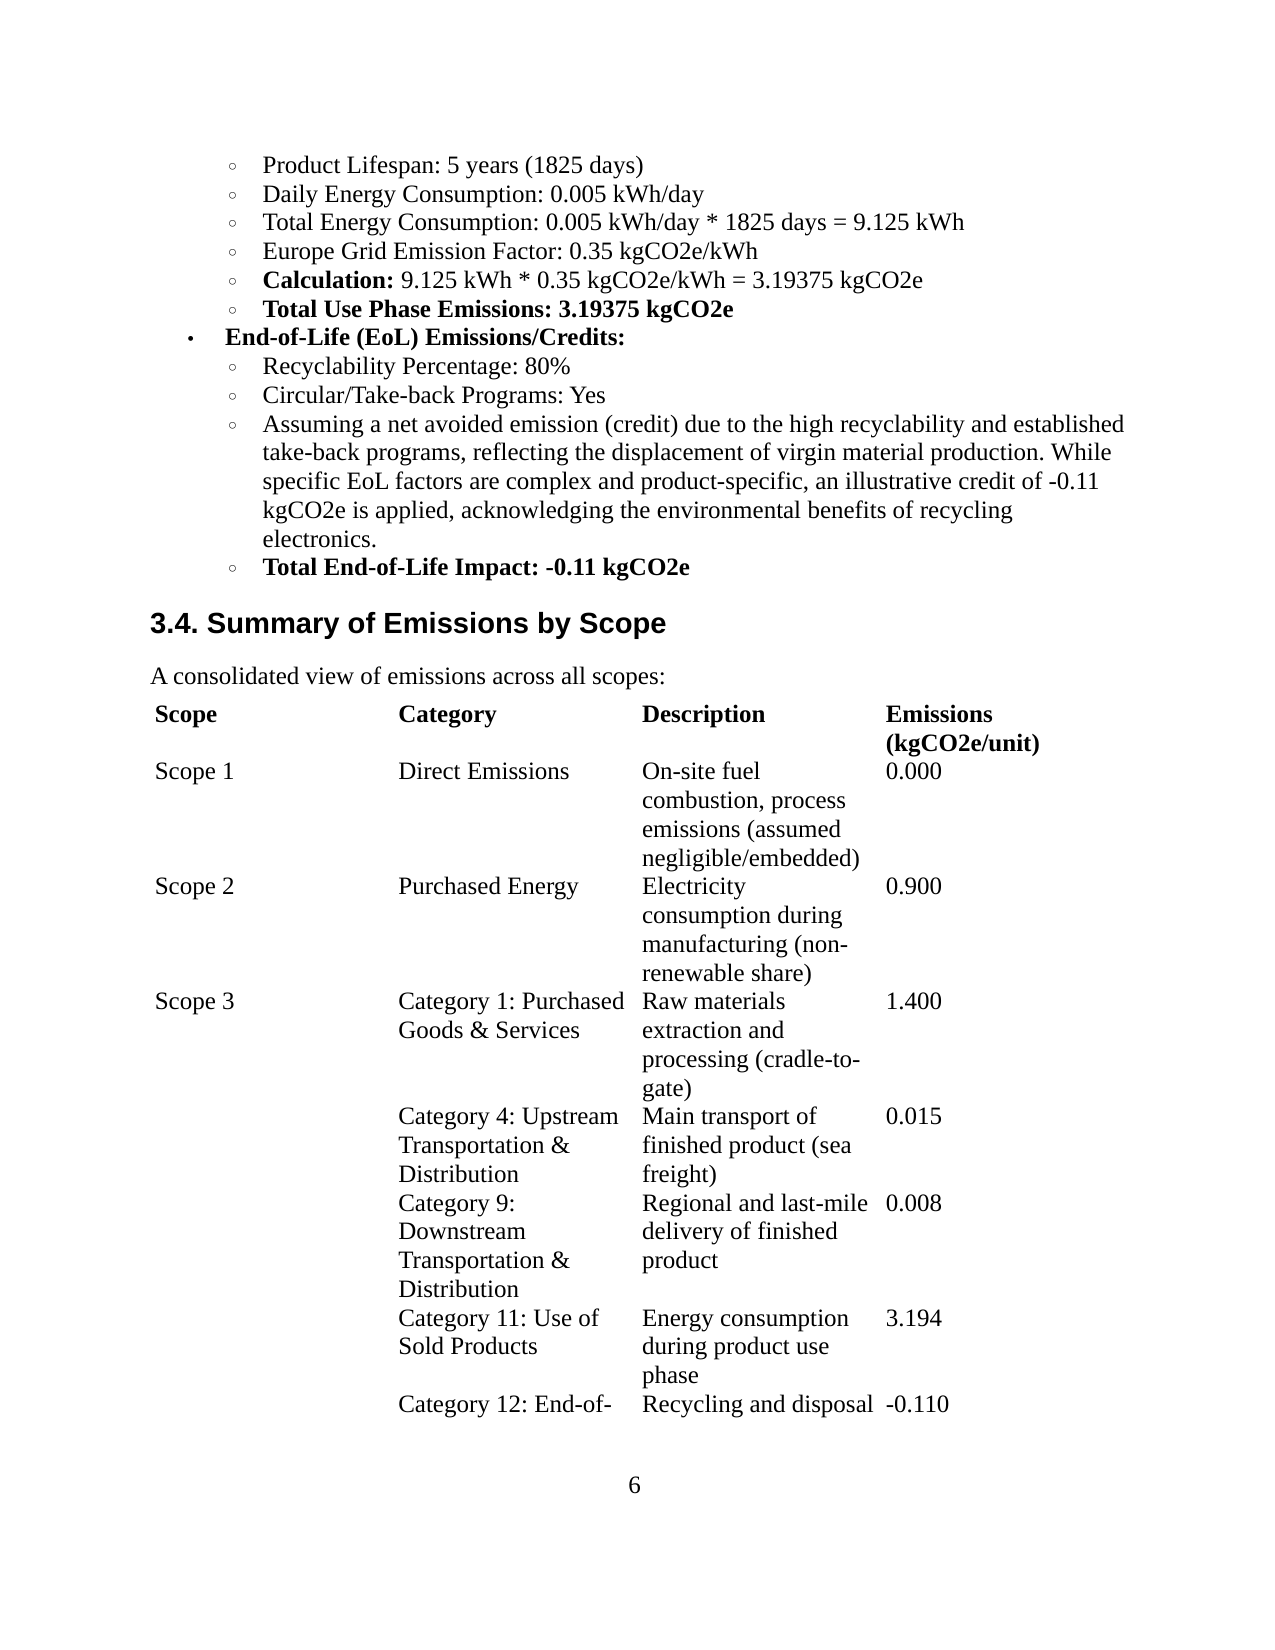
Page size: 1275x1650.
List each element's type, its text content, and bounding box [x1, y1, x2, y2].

table_cell Category 9: Downstream Transportation & Distribution [394, 1188, 637, 1303]
table_cell Purchased Energy [394, 871, 637, 986]
table_cell Recycling and disposal [638, 1389, 881, 1418]
list Total Energy Consumption: 0.005 kWh/day * 1825 days = 9.125 kWh [225, 207, 1125, 236]
table_cell Energy consumption during product use phase [638, 1303, 881, 1389]
table_cell Raw materials extraction and processing (cradle-to-gate) [638, 986, 881, 1101]
list Circular/Take-back Programs: Yes [225, 380, 1125, 409]
table_cell Category 1: Purchased Goods & Services [394, 986, 637, 1101]
list End-of-Life (EoL) Emissions/Credits: [187, 322, 1125, 351]
table_header Emissions (kgCO2e/unit) [881, 699, 1125, 756]
list Assuming a net avoided emission (credit) due to the high recyclability and established take-back programs, reflecting the displacement of virgin material production. While specific EoL factors are complex and product-specific, an illustrative credit of -0.11 kgCO2e is applied, acknowledging the environmental benefits of recycling electronics. [225, 409, 1125, 552]
table_cell Category 4: Upstream Transportation & Distribution [394, 1101, 637, 1188]
table_cell 3.194 [881, 1303, 1125, 1389]
table_cell Category 12: End-of- [394, 1389, 637, 1418]
list Recyclability Percentage: 80% [225, 351, 1125, 380]
table_header Category [394, 699, 637, 756]
table_cell Scope 2 [150, 871, 394, 986]
table_cell Direct Emissions [394, 756, 637, 871]
table_cell 0.900 [881, 871, 1125, 986]
table_cell -0.110 [881, 1389, 1125, 1418]
table_cell 0.015 [881, 1101, 1125, 1188]
table_cell Scope 3 [150, 986, 394, 1418]
list Total Use Phase Emissions: 3.19375 kgCO2e [225, 294, 1125, 322]
table_cell Main transport of finished product (sea freight) [638, 1101, 881, 1188]
table_cell 1.400 [881, 986, 1125, 1101]
table_cell 0.008 [881, 1188, 1125, 1303]
table_cell Category 11: Use of Sold Products [394, 1303, 637, 1389]
text A consolidated view of emissions across all scopes: [150, 661, 1125, 690]
table_cell Regional and last-mile delivery of finished product [638, 1188, 881, 1303]
table_cell On-site fuel combustion, process emissions (assumed negligible/embedded) [638, 756, 881, 871]
list Total End-of-Life Impact: -0.11 kgCO2e [225, 552, 1125, 581]
list Calculation: 9.125 kWh * 0.35 kgCO2e/kWh = 3.19375 kgCO2e [225, 265, 1125, 294]
list Daily Energy Consumption: 0.005 kWh/day [225, 179, 1125, 207]
table_cell 0.000 [881, 756, 1125, 871]
table_cell Scope 1 [150, 756, 394, 871]
table_header Description [638, 699, 881, 756]
table_cell Electricity consumption during manufacturing (non-renewable share) [638, 871, 881, 986]
list Product Lifespan: 5 years (1825 days) [225, 150, 1125, 179]
subtitle 3.4. Summary of Emissions by Scope [150, 606, 1125, 640]
list Europe Grid Emission Factor: 0.35 kgCO2e/kWh [225, 236, 1125, 265]
table_header Scope [150, 699, 394, 756]
